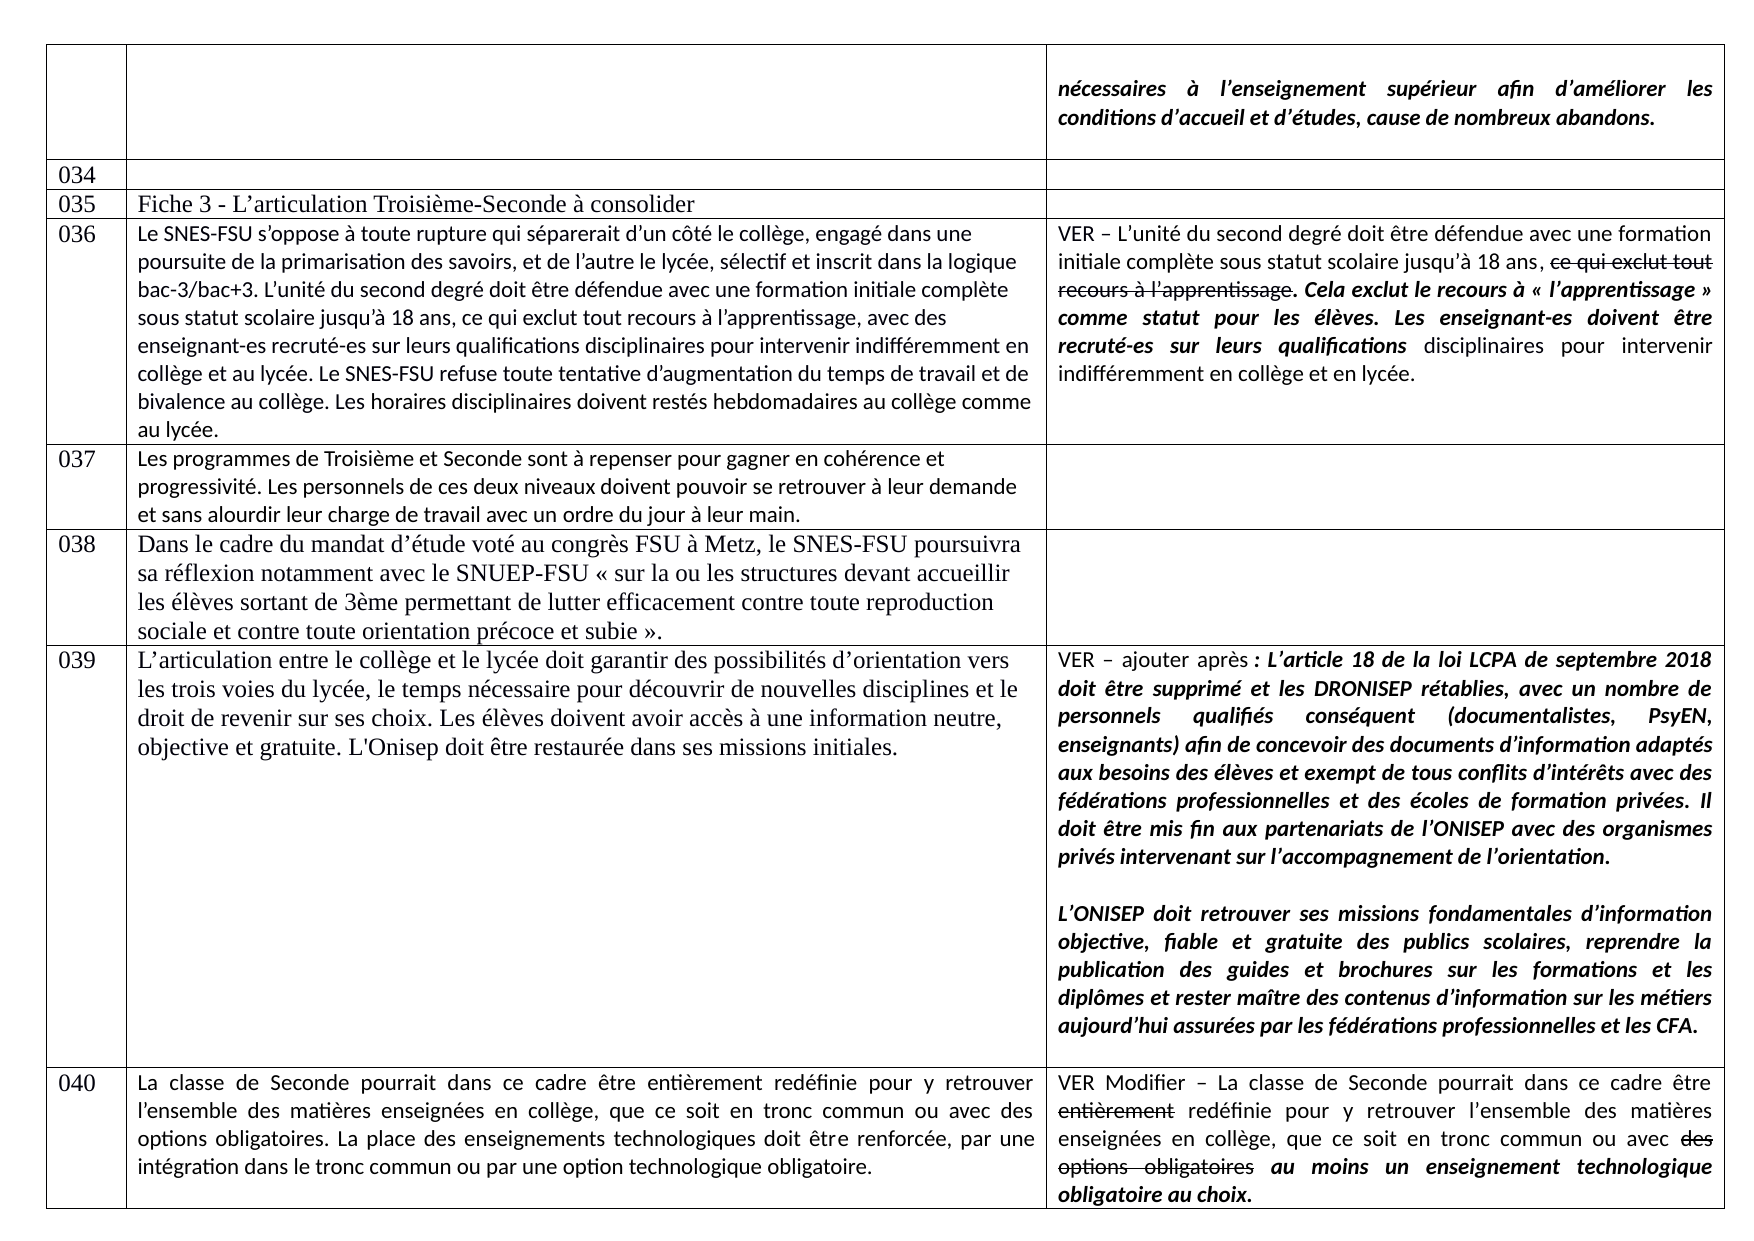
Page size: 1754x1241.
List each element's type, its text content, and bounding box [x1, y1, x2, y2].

table_cell 040 [47, 1068, 126, 1208]
table_cell Le SNES-FSU s’oppose à toute rupture qui séparerait d’un côté le collège, engagé dans une poursuite de la primarisation des savoirs, et de l’autre le lycée, sélectif et inscrit dans la logique bac-3/bac+3. L’unité du second degré doit être défendue avec une formation initiale complète sous statut scolaire jusqu’à 18 ans, ce qui exclut tout recours à l’apprentissage, avec des enseignant-es recruté-es sur leurs qualifications disciplinaires pour intervenir indifféremment en collège et au lycée. Le SNES-FSU refuse toute tentative d’augmentation du temps de travail et de bivalence au collège. Les horaires disciplinaires doivent restés hebdomadaires au collège comme au lycée. [127, 219, 1046, 443]
table_cell L’articulation entre le collège et le lycée doit garantir des possibilités d’orientation vers les trois voies du lycée, le temps nécessaire pour découvrir de nouvelles disciplines et le droit de revenir sur ses choix. Les élèves doivent avoir accès à une information neutre, objective et gratuite. L'Onisep doit être restaurée dans ses missions initiales. [127, 646, 1046, 1067]
table_cell [1047, 530, 1724, 644]
table_cell VER – ajouter après : L’article 18 de la loi LCPA de septembre 2018 doit être supprimé et les DRONISEP rétablies, avec un nombre de personnels qualifiés conséquent (documentalistes, PsyEN, enseignants) afin de concevoir des documents d’information adaptés aux besoins des élèves et exempt de tous conflits d’intérêts avec des fédérations professionnelles et des écoles de formation privées. Il doit être mis fin aux partenariats de l’ONISEP avec des organismes privés intervenant sur l’accompagnement de l’orientation. L’ONISEP doit retrouver ses missions fondamentales d’information objective, fiable et gratuite des publics scolaires, reprendre la publication des guides et brochures sur les formations et les diplômes et rester maître des contenus d’information sur les métiers aujourd’hui assurées par les fédérations professionnelles et les CFA. [1047, 646, 1724, 1067]
table_cell 034 [47, 160, 126, 188]
table_cell VER Modifier – La classe de Seconde pourrait dans ce cadre être entièrement redéfinie pour y retrouver l’ensemble des matières enseignées en collège, que ce soit en tronc commun ou avec des options obligatoires au moins un enseignement technologique obligatoire au choix. [1047, 1068, 1724, 1208]
table_cell [127, 45, 1046, 159]
table_cell La classe de Seconde pourrait dans ce cadre être entièrement redéfinie pour y retrouver l’ensemble des matières enseignées en collège, que ce soit en tronc commun ou avec des options obligatoires. La place des enseignements technologiques doit être renforcée, par une intégration dans le tronc commun ou par une option technologique obligatoire. [127, 1068, 1046, 1208]
table_cell Les programmes de Troisième et Seconde sont à repenser pour gagner en cohérence et progressivité. Les personnels de ces deux niveaux doivent pouvoir se retrouver à leur demande et sans alourdir leur charge de travail avec un ordre du jour à leur main. [127, 445, 1046, 528]
table_cell 036 [47, 219, 126, 443]
table_cell 038 [47, 530, 126, 644]
table_cell 037 [47, 445, 126, 528]
table_cell nécessaires à l’enseignement supérieur afin d’améliorer les conditions d’accueil et d’études, cause de nombreux abandons. [1047, 45, 1724, 159]
table_cell [1047, 160, 1724, 188]
table_cell Dans le cadre du mandat d’étude voté au congrès FSU à Metz, le SNES-FSU poursuivra sa réflexion notamment avec le SNUEP-FSU « sur la ou les structures devant accueillir les élèves sortant de 3ème permettant de lutter efficacement contre toute reproduction sociale et contre toute orientation précoce et subie ». [127, 530, 1046, 644]
table_cell 035 [47, 190, 126, 218]
table_cell VER – L’unité du second degré doit être défendue avec une formation initiale complète sous statut scolaire jusqu’à 18 ans, ce qui exclut tout recours à l’apprentissage. Cela exclut le recours à « l’apprentissage » comme statut pour les élèves. Les enseignant-es doivent être recruté-es sur leurs qualifications disciplinaires pour intervenir indifféremment en collège et en lycée. [1047, 219, 1724, 443]
table_cell 039 [47, 646, 126, 1067]
table_cell Fiche 3 - L’articulation Troisième-Seconde à consolider [127, 190, 1046, 218]
table_cell [1047, 190, 1724, 218]
table_cell [1047, 445, 1724, 528]
table_cell [127, 160, 1046, 188]
table_cell [47, 45, 126, 159]
